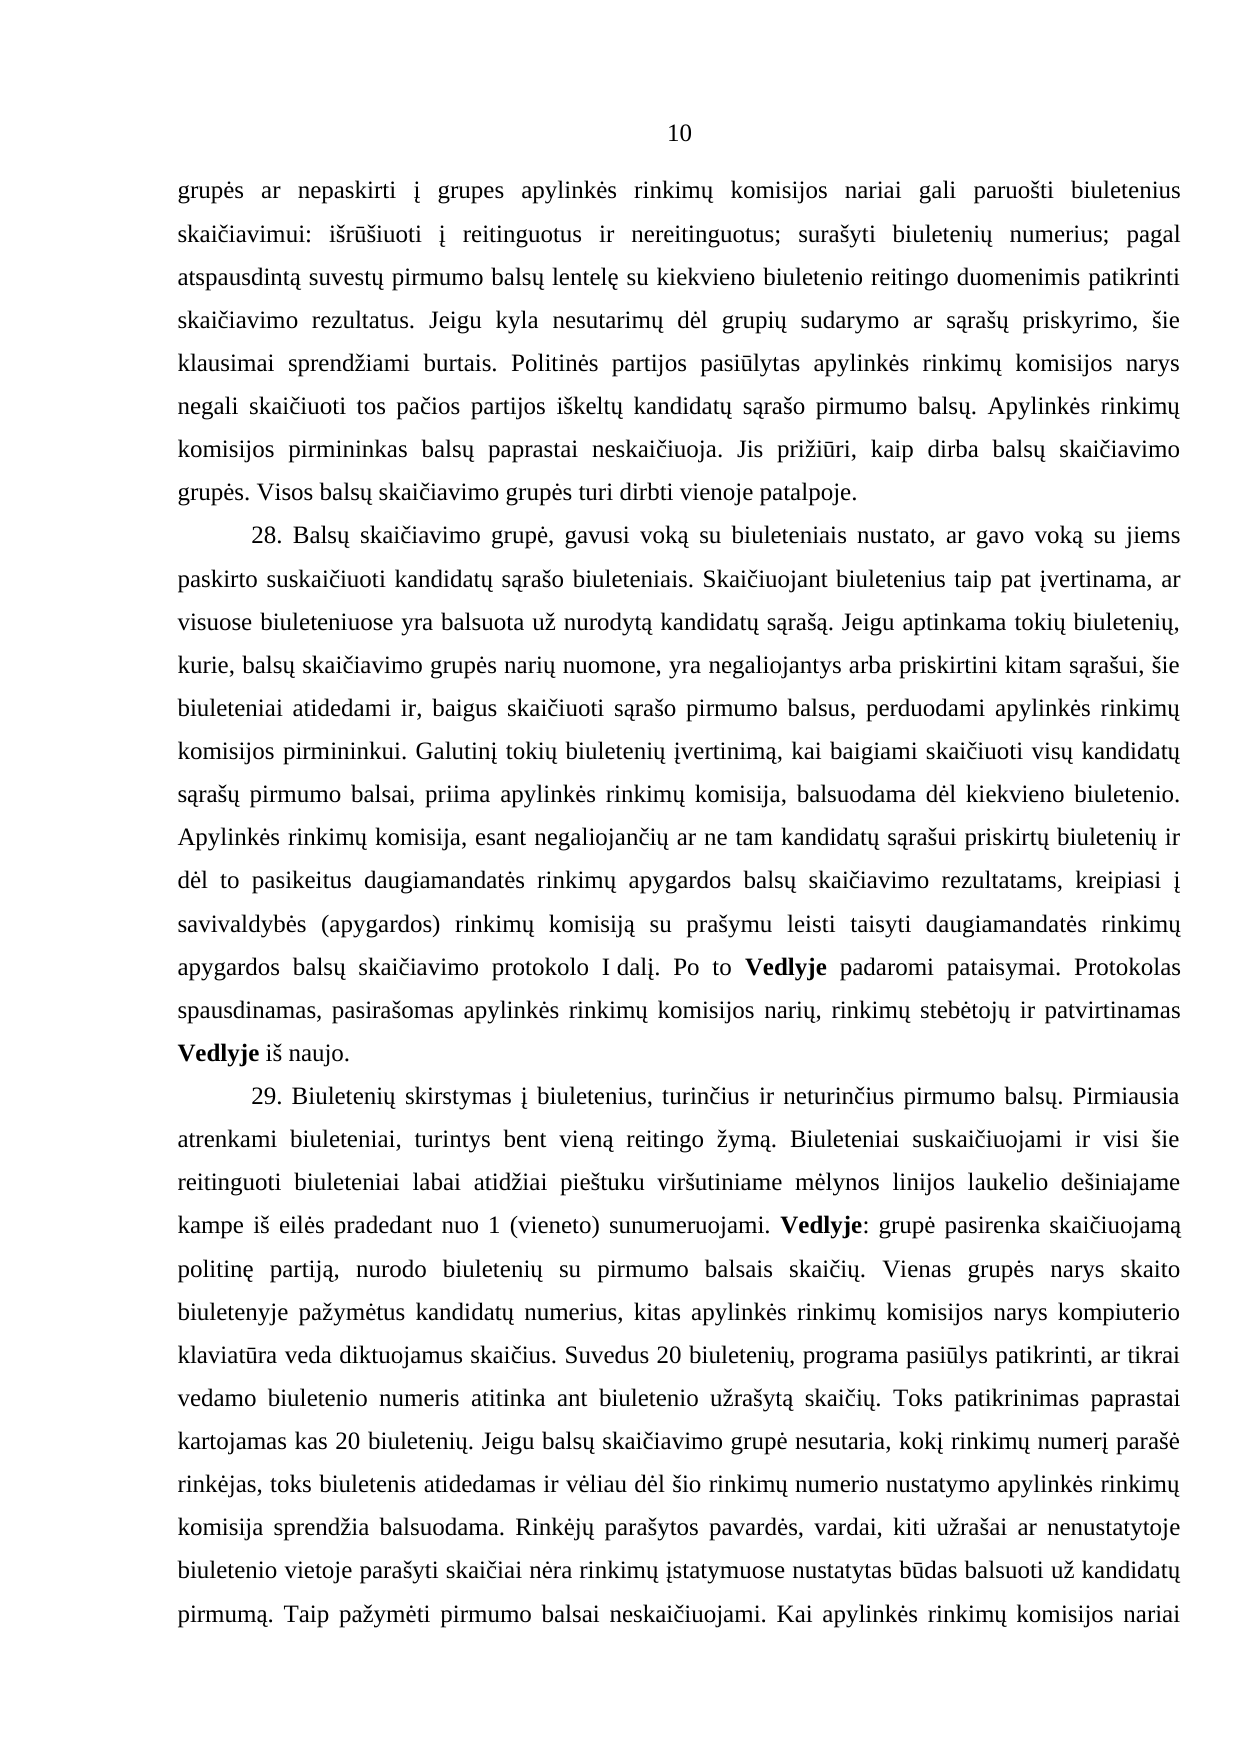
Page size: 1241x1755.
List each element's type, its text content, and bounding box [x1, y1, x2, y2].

text 28. Balsų skaičiavimo grupė, gavusi voką su biuleteniais nustato, ar gavo voką su jiems paskirto suskaičiuoti kandidatų sąrašo biuleteniais. Skaičiuojant biuletenius taip pat įvertinama, ar visuose biuleteniuose yra balsuota už nurodytą kandidatų sąrašą. Jeigu aptinkama tokių biuletenių, kurie, balsų skaičiavimo grupės narių nuomone, yra negaliojantys arba priskirtini kitam sąrašui, šie biuleteniai atidedami ir, baigus skaičiuoti sąrašo pirmumo balsus, perduodami apylinkės rinkimų komisijos pirmininkui. Galutinį tokių biuletenių įvertinimą, kai baigiami skaičiuoti visų kandidatų sąrašų pirmumo balsai, priima apylinkės rinkimų komisija, balsuodama dėl kiekvieno biuletenio. Apylinkės rinkimų komisija, esant negaliojančių ar ne tam kandidatų sąrašui priskirtų biuletenių ir dėl to pasikeitus daugiamandatės rinkimų apygardos balsų skaičiavimo rezultatams, kreipiasi į savivaldybės (apygardos) rinkimų komisiją su prašymu leisti taisyti daugiamandatės rinkimų apygardos balsų skaičiavimo protokolo I dalį. Po to Vedlyje padaromi pataisymai. Protokolas spausdinamas, pasirašomas apylinkės rinkimų komisijos narių, rinkimų stebėtojų ir patvirtinamas Vedlyje iš naujo. [177, 521, 1181, 1067]
text grupės ar nepaskirti į grupes apylinkės rinkimų komisijos nariai gali paruošti biuletenius skaičiavimui: išrūšiuoti į reitinguotus ir nereitinguotus; surašyti biuletenių numerius; pagal atspausdintą suvestų pirmumo balsų lentelę su kiekvieno biuletenio reitingo duomenimis patikrinti skaičiavimo rezultatus. Jeigu kyla nesutarimų dėl grupių sudarymo ar sąrašų priskyrimo, šie klausimai sprendžiami burtais. Politinės partijos pasiūlytas apylinkės rinkimų komisijos narys negali skaičiuoti tos pačios partijos iškeltų kandidatų sąrašo pirmumo balsų. Apylinkės rinkimų komisijos pirmininkas balsų paprastai neskaičiuoja. Jis prižiūri, kaip dirba balsų skaičiavimo grupės. Visos balsų skaičiavimo grupės turi dirbti vienoje patalpoje. [177, 176, 1181, 506]
text 29. Biuletenių skirstymas į biuletenius, turinčius ir neturinčius pirmumo balsų. Pirmiausia atrenkami biuleteniai, turintys bent vieną reitingo žymą. Biuleteniai suskaičiuojami ir visi šie reitinguoti biuleteniai labai atidžiai pieštuku viršutiniame mėlynos linijos laukelio dešiniajame kampe iš eilės pradedant nuo 1 (vieneto) sunumeruojami. Vedlyje: grupė pasirenka skaičiuojamą politinę partiją, nurodo biuletenių su pirmumo balsais skaičių. Vienas grupės narys skaito biuletenyje pažymėtus kandidatų numerius, kitas apylinkės rinkimų komisijos narys kompiuterio klaviatūra veda diktuojamus skaičius. Suvedus 20 biuletenių, programa pasiūlys patikrinti, ar tikrai vedamo biuletenio numeris atitinka ant biuletenio užrašytą skaičių. Toks patikrinimas paprastai kartojamas kas 20 biuletenių. Jeigu balsų skaičiavimo grupė nesutaria, kokį rinkimų numerį parašė rinkėjas, toks biuletenis atidedamas ir vėliau dėl šio rinkimų numerio nustatymo apylinkės rinkimų komisija sprendžia balsuodama. Rinkėjų parašytos pavardės, vardai, kiti užrašai ar nenustatytoje biuletenio vietoje parašyti skaičiai nėra rinkimų įstatymuose nustatytas būdas balsuoti už kandidatų pirmumą. Taip pažymėti pirmumo balsai neskaičiuojami. Kai apylinkės rinkimų komisijos nariai [177, 1081, 1181, 1627]
